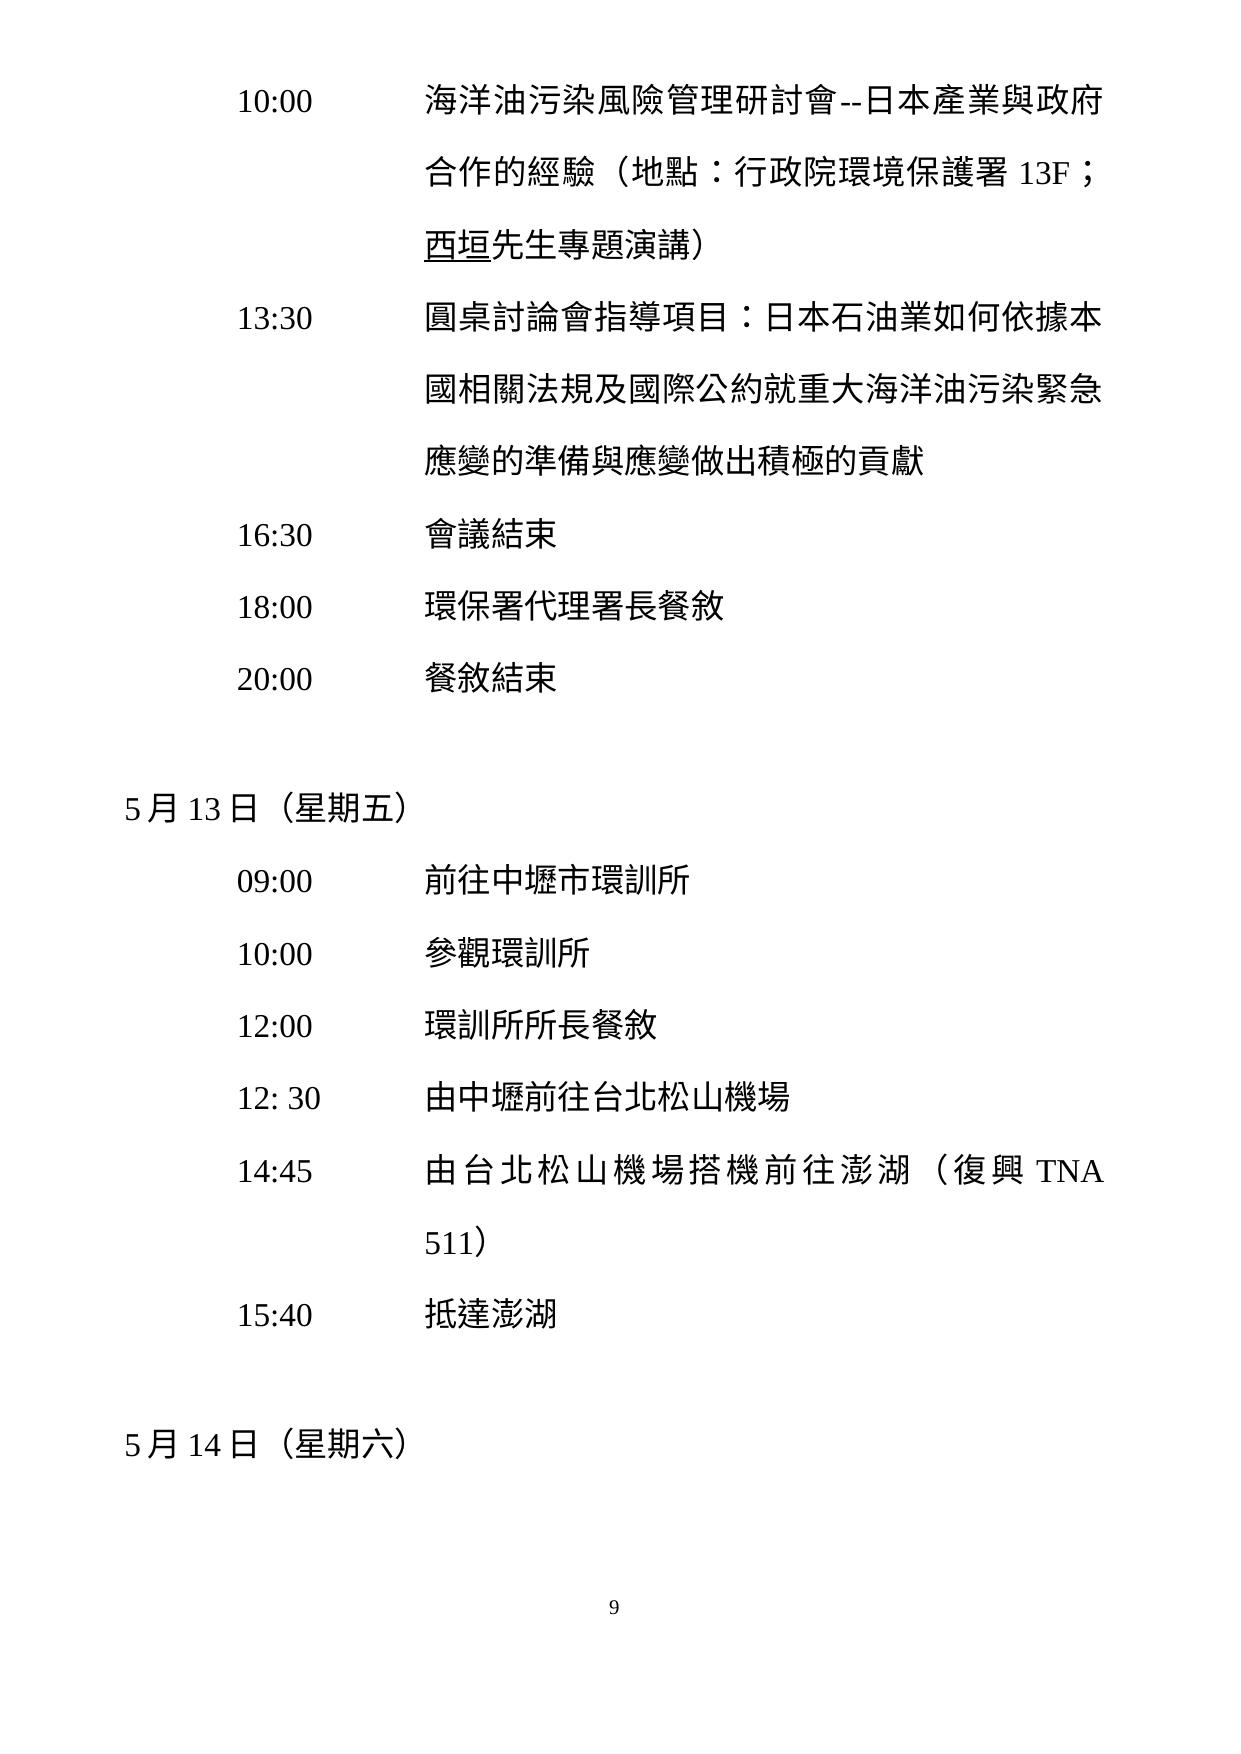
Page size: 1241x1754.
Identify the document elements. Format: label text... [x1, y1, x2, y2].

text 12: 30 由中壢前往台北松山機場 [237, 1071, 1104, 1119]
text 16:30 會議結束 [237, 508, 1104, 556]
text 5月14日（星期六） [124, 1418, 1104, 1466]
text 20:00 餐敘結束 [237, 652, 1104, 700]
text 10:00 參觀環訓所 [237, 927, 1104, 975]
text 12:00 環訓所所長餐敘 [237, 999, 1104, 1047]
text 09:00 前往中壢市環訓所 [237, 854, 1104, 902]
text 5月13日（星期五） [124, 782, 1104, 830]
text 15:40 抵達澎湖 [237, 1288, 1104, 1336]
text 13:30 圓桌討論會指導項目：日本石油業如何依據本國相關法規及國際公約就重大海洋油污染緊急應變的準備與應變做出積極的貢獻 [237, 291, 1104, 483]
text 14:45 由台北松山機場搭機前往澎湖（復興TNA 511） [237, 1143, 1104, 1264]
text 10:00 海洋油污染風險管理研討會--日本產業與政府合作的經驗（地點：行政院環境保護署13F；西垣先生專題演講） [237, 74, 1104, 267]
text 18:00 環保署代理署長餐敘 [237, 580, 1104, 628]
